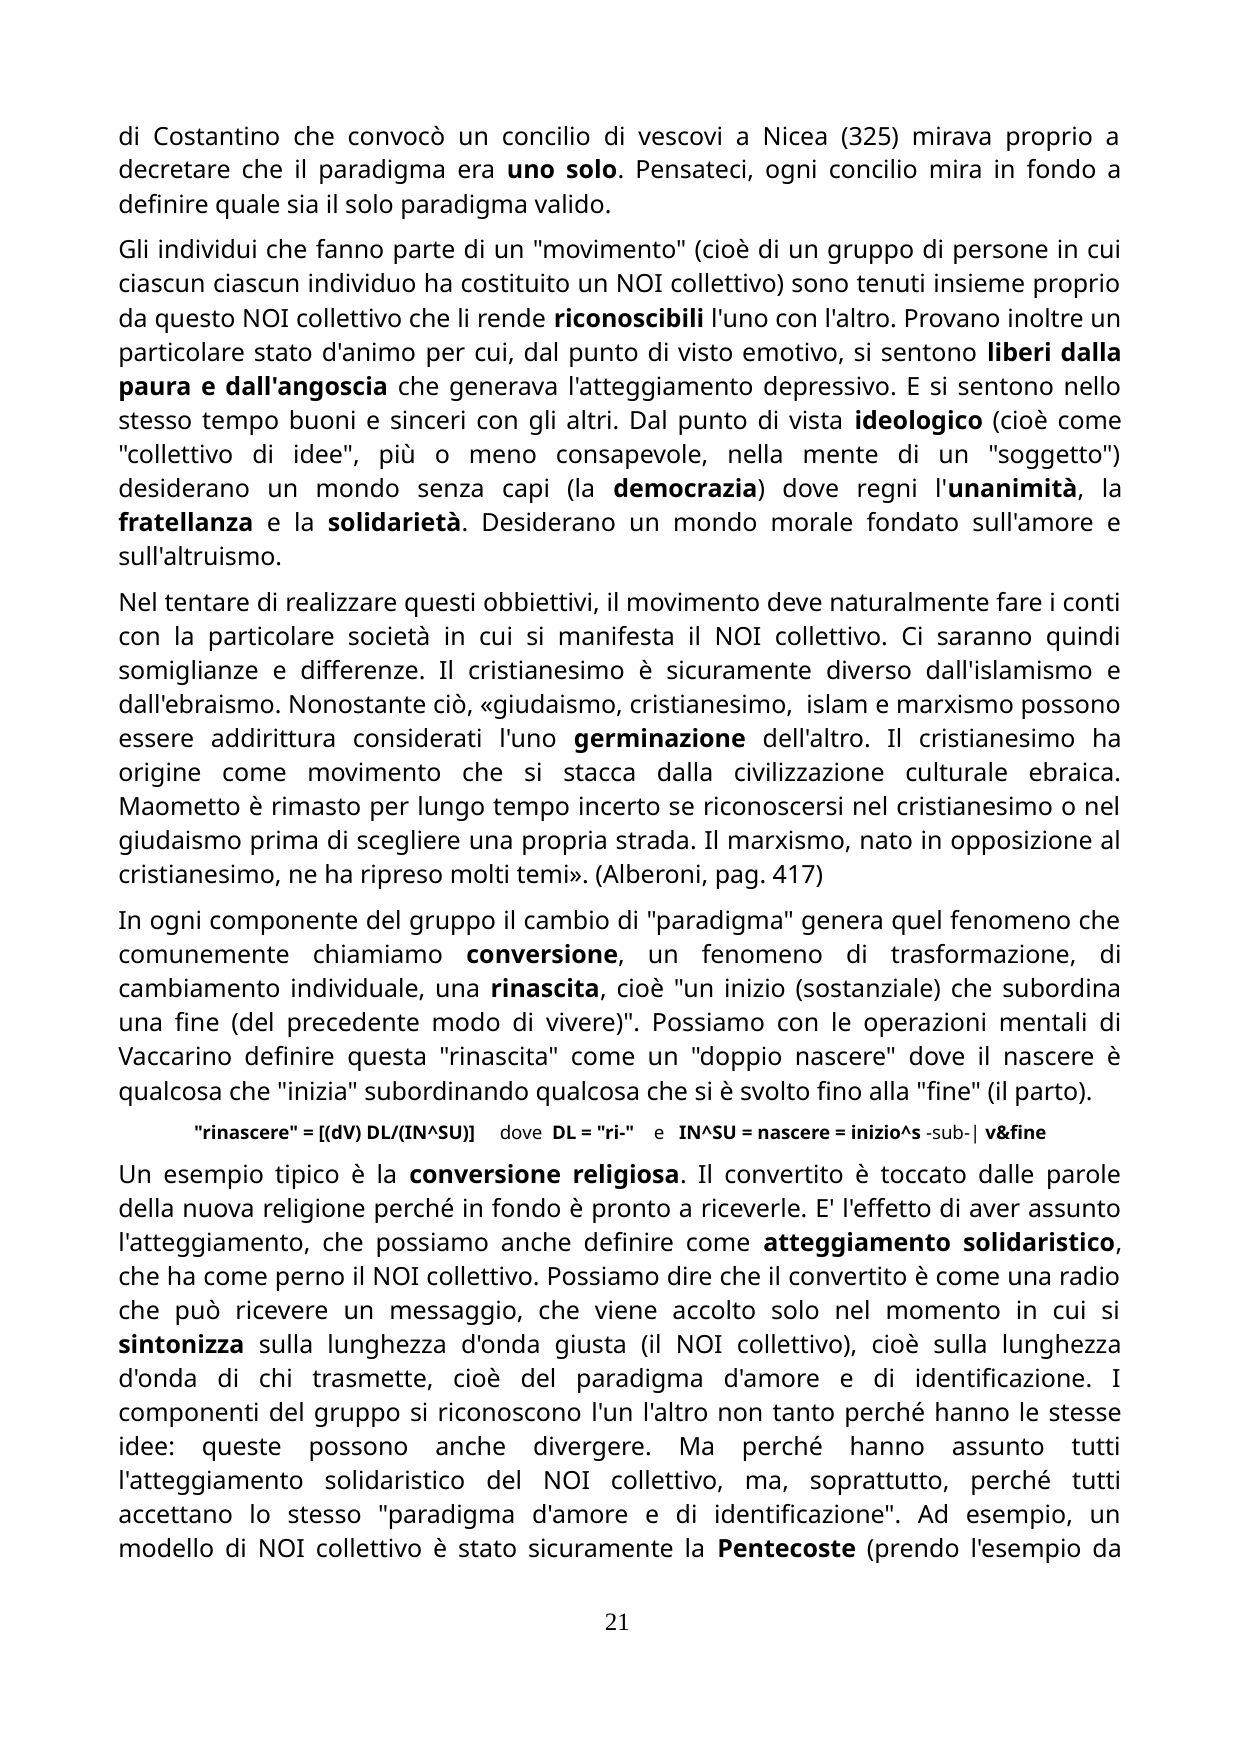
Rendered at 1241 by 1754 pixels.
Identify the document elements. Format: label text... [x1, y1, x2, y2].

text Nel tentare di realizzare questi obbiettivi, il movimento deve naturalmente fare i conti con la particolare società in cui si manifesta il NOI collettivo. Ci saranno quindi somiglianze e differenze. Il cristianesimo è sicuramente diverso dall'islamismo e dall'ebraismo. Nonostante ciò, «giudaismo, cristianesimo, islam e marxismo possono essere addirittura considerati l'uno germinazione dell'altro. Il cristianesimo ha origine come movimento che si stacca dalla civilizzazione culturale ebraica. Maometto è rimasto per lungo tempo incerto se riconoscersi nel cristianesimo o nel giudaismo prima di scegliere una propria strada. Il marxismo, nato in opposizione al cristianesimo, ne ha ripreso molti temi». (Alberoni, pag. 417) [118, 584, 1122, 891]
text Un esempio tipico è la conversione religiosa. Il convertito è toccato dalle parole della nuova religione perché in fondo è pronto a riceverle. E' l'effetto di aver assunto l'atteggiamento, che possiamo anche definire come atteggiamento solidaristico, che ha come perno il NOI collettivo. Possiamo dire che il convertito è come una radio che può ricevere un messaggio, che viene accolto solo nel momento in cui si sintonizza sulla lunghezza d'onda giusta (il NOI collettivo), cioè sulla lunghezza d'onda di chi trasmette, cioè del paradigma d'amore e di identificazione. I componenti del gruppo si riconoscono l'un l'altro non tanto perché hanno le stesse idee: queste possono anche divergere. Ma perché hanno assunto tutti l'atteggiamento solidaristico del NOI collettivo, ma, soprattutto, perché tutti accettano lo stesso "paradigma d'amore e di identificazione". Ad esempio, un modello di NOI collettivo è stato sicuramente la Pentecoste (prendo l'esempio da [118, 1156, 1122, 1565]
text "rinascere" = [(dV) DL/(IN^SU)] dove DL = "ri-" e IN^SU = nascere = inizio^s -sub-| v&fine [118, 1119, 1122, 1144]
text Gli individui che fanno parte di un "movimento" (cioè di un gruppo di persone in cui ciascun ciascun individuo ha costituito un NOI collettivo) sono tenuti insieme proprio da questo NOI collettivo che li rende riconoscibili l'uno con l'altro. Provano inoltre un particolare stato d'animo per cui, dal punto di visto emotivo, si sentono liberi dalla paura e dall'angoscia che generava l'atteggiamento depressivo. E si sentono nello stesso tempo buoni e sinceri con gli altri. Dal punto di vista ideologico (cioè come "collettivo di idee", più o meno consapevole, nella mente di un "soggetto") desiderano un mondo senza capi (la democrazia) dove regni l'unanimità, la fratellanza e la solidarietà. Desiderano un mondo morale fondato sull'amore e sull'altruismo. [118, 232, 1122, 573]
text In ogni componente del gruppo il cambio di "paradigma" genera quel fenomeno che comunemente chiamiamo conversione, un fenomeno di trasformazione, di cambiamento individuale, una rinascita, cioè "un inizio (sostanziale) che subordina una fine (del precedente modo di vivere)". Possiamo con le operazioni mentali di Vaccarino definire questa "rinascita" come un "doppio nascere" dove il nascere è qualcosa che "inizia" subordinando qualcosa che si è svolto fino alla "fine" (il parto). [118, 903, 1122, 1107]
text di Costantino che convocò un concilio di vescovi a Nicea (325) mirava proprio a decretare che il paradigma era uno solo. Pensateci, ogni concilio mira in fondo a definire quale sia il solo paradigma valido. [118, 118, 1122, 220]
